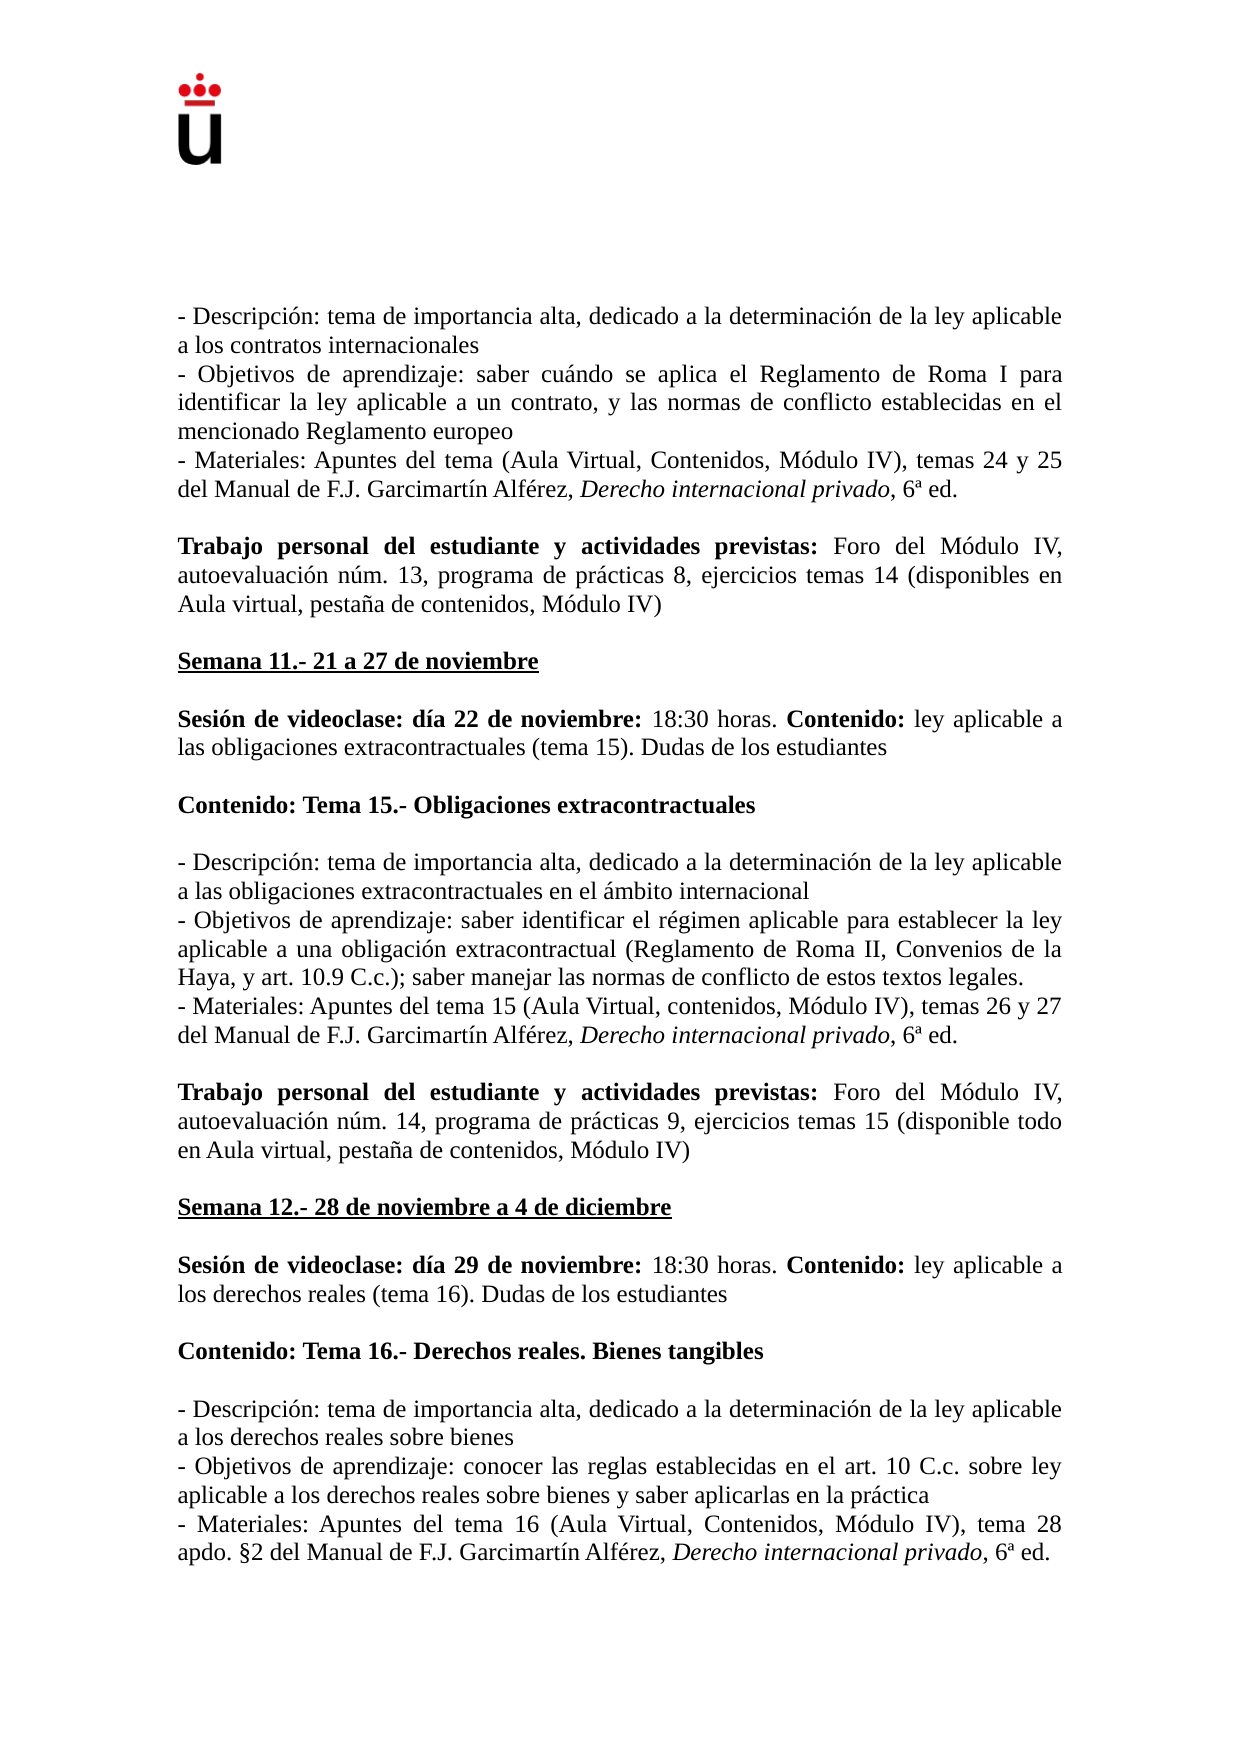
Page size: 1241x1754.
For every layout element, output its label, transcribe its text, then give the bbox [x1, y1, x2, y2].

text Semana 12.- 28 de noviembre a 4 de diciembre [177, 1192, 1063, 1221]
text - Descripción: tema de importancia alta, dedicado a la determinación de la ley aplicable a los derechos reales sobre bienes [177, 1394, 1063, 1451]
text - Materiales: Apuntes del tema (Aula Virtual, Contenidos, Módulo IV), temas 24 y 25 del Manual de F.J. Garcimartín Alférez, Derecho internacional privado, 6ª ed. [177, 445, 1063, 502]
text Trabajo personal del estudiante y actividades previstas: Foro del Módulo IV, autoevaluación núm. 14, programa de prácticas 9, ejercicios temas 15 (disponible todo en Aula virtual, pestaña de contenidos, Módulo IV) [177, 1077, 1063, 1164]
text - Objetivos de aprendizaje: saber identificar el régimen aplicable para establecer la ley aplicable a una obligación extracontractual (Reglamento de Roma II, Convenios de la Haya, y art. 10.9 C.c.); saber manejar las normas de conflicto de estos textos legales. [177, 905, 1063, 991]
text Trabajo personal del estudiante y actividades previstas: Foro del Módulo IV, autoevaluación núm. 13, programa de prácticas 8, ejercicios temas 14 (disponibles en Aula virtual, pestaña de contenidos, Módulo IV) [177, 531, 1063, 617]
text Sesión de videoclase: día 22 de noviembre: 18:30 horas. Contenido: ley aplicable a las obligaciones extracontractuales (tema 15). Dudas de los estudiantes [177, 704, 1063, 761]
text Semana 11.- 21 a 27 de noviembre [177, 646, 1063, 675]
text - Objetivos de aprendizaje: conocer las reglas establecidas en el art. 10 C.c. sobre ley aplicable a los derechos reales sobre bienes y saber aplicarlas en la práctica [177, 1451, 1063, 1509]
text - Materiales: Apuntes del tema 16 (Aula Virtual, Contenidos, Módulo IV), tema 28 apdo. §2 del Manual de F.J. Garcimartín Alférez, Derecho internacional privado, 6ª ed. [177, 1509, 1063, 1566]
text - Materiales: Apuntes del tema 15 (Aula Virtual, contenidos, Módulo IV), temas 26 y 27 del Manual de F.J. Garcimartín Alférez, Derecho internacional privado, 6ª ed. [177, 991, 1063, 1049]
text - Objetivos de aprendizaje: saber cuándo se aplica el Reglamento de Roma I para identificar la ley aplicable a un contrato, y las normas de conflicto establecidas en el mencionado Reglamento europeo [177, 359, 1063, 445]
text Contenido: Tema 16.- Derechos reales. Bienes tangibles [177, 1336, 1063, 1365]
text Sesión de videoclase: día 29 de noviembre: 18:30 horas. Contenido: ley aplicable a los derechos reales (tema 16). Dudas de los estudiantes [177, 1250, 1063, 1307]
text - Descripción: tema de importancia alta, dedicado a la determinación de la ley aplicable a los contratos internacionales [177, 301, 1063, 359]
text - Descripción: tema de importancia alta, dedicado a la determinación de la ley aplicable a las obligaciones extracontractuales en el ámbito internacional [177, 847, 1063, 905]
text Contenido: Tema 15.- Obligaciones extracontractuales [177, 790, 1063, 819]
